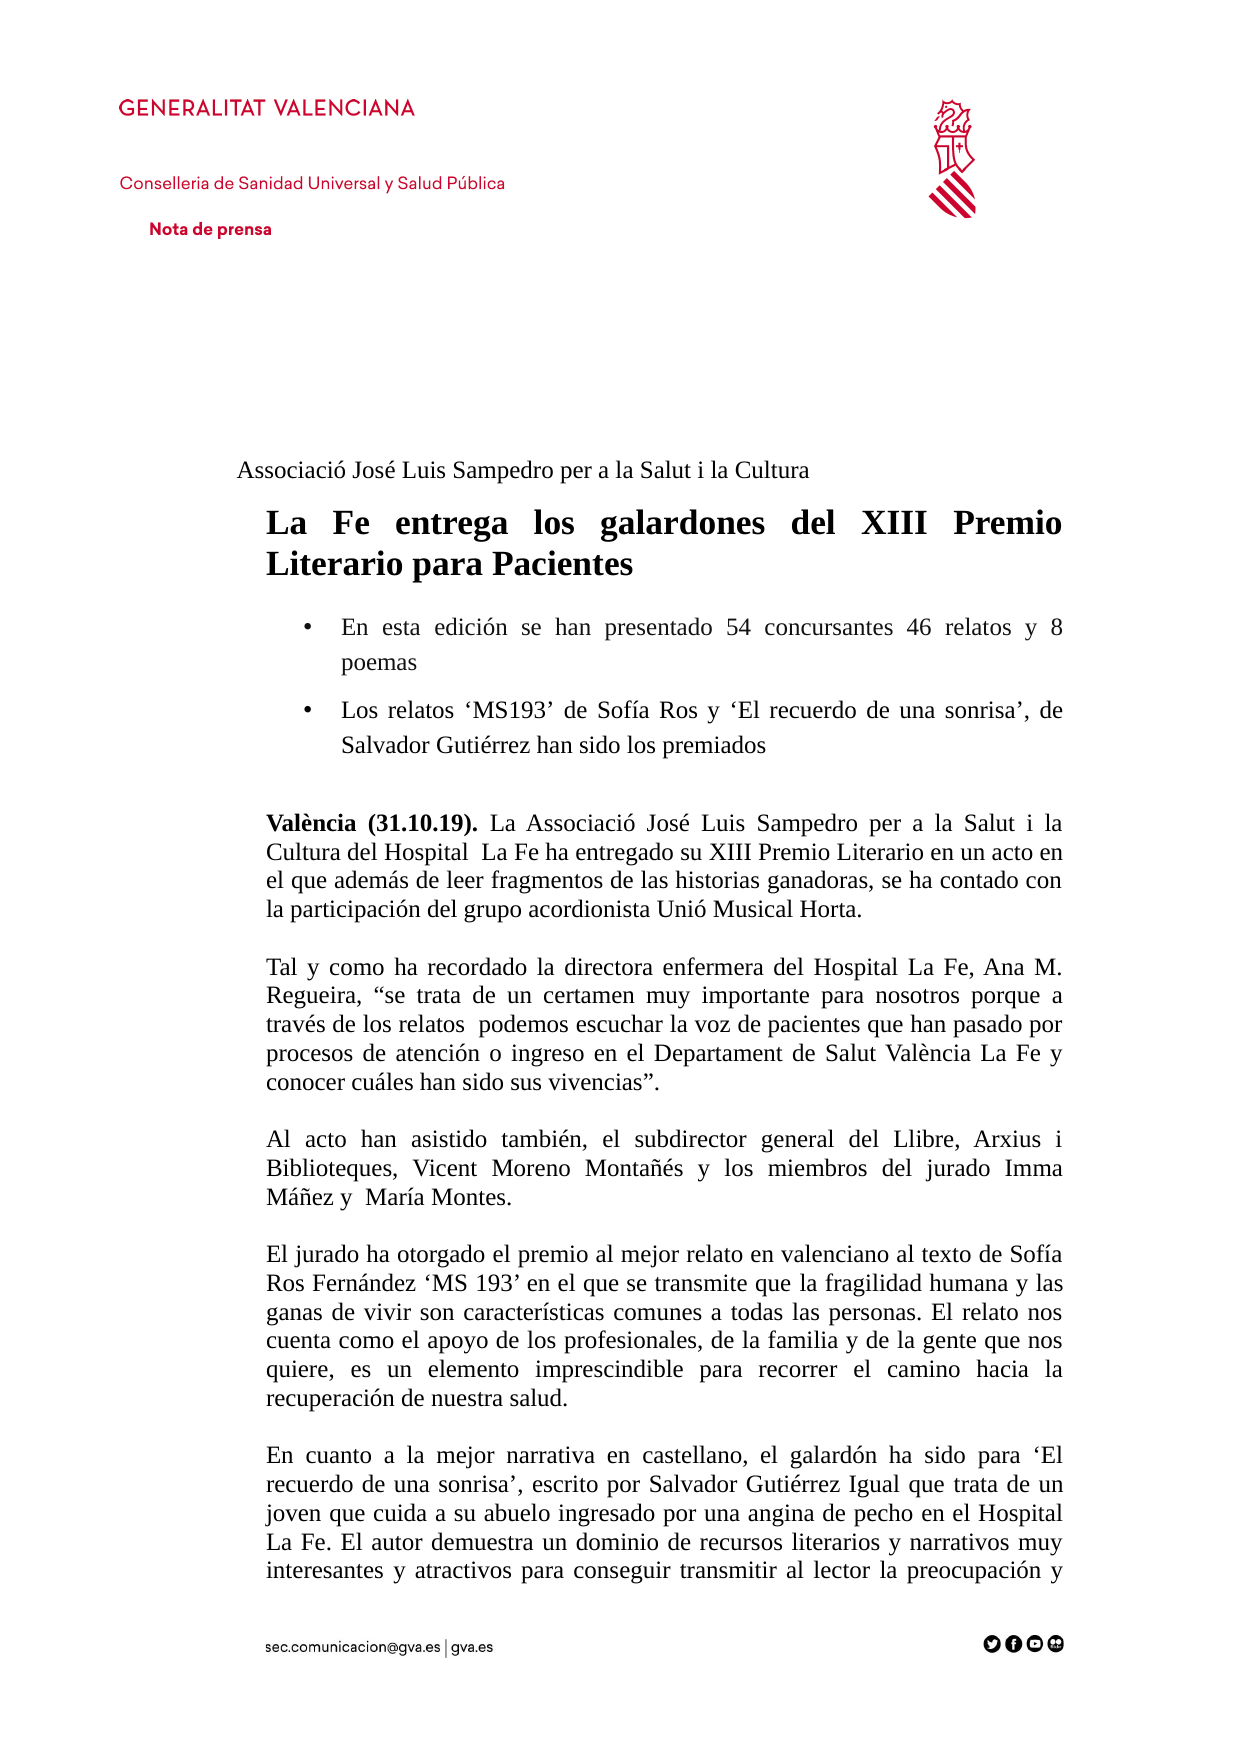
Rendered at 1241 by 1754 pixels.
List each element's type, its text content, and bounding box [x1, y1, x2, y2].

picture [119, 99, 976, 239]
list En esta edición se han presentado 54 concursantes 46 relatos y 8 poemas [303, 612, 1064, 675]
text El jurado ha otorgado el premio al mejor relato en valenciano al texto de Sofía Ros Fernández ‘MS 193’ en el que se transmite que la fragilidad humana y las ganas de vivir son características comunes a todas las personas. El relato nos cuenta como el apoyo de los profesionales, de la familia y de la gente que nos quiere, es un elemento imprescindible para recorrer el camino hacia la recuperación de nuestra salud. [266, 1239, 1064, 1412]
list Los relatos ‘MS193’ de Sofía Ros y ‘El recuerdo de una sonrisa’, de Salvador Gutiérrez han sido los premiados [303, 696, 1064, 759]
text Associació José Luis Sampedro per a la Salut i la Cultura [236, 455, 1064, 484]
picture [265, 1635, 1064, 1658]
text Al acto han asistido también, el subdirector general del Llibre, Arxius i Biblioteques, Vicent Moreno Montañés y los miembros del jurado Imma Máñez y María Montes. [266, 1124, 1064, 1210]
text En cuanto a la mejor narrativa en castellano, el galardón ha sido para ‘El recuerdo de una sonrisa’, escrito por Salvador Gutiérrez Igual que trata de un joven que cuida a su abuelo ingresado por una angina de pecho en el Hospital La Fe. El autor demuestra un dominio de recursos literarios y narrativos muy interesantes y atractivos para conseguir transmitir al lector la preocupación y [266, 1440, 1064, 1584]
text La Fe entrega los galardones del XIII Premio Literario para Pacientes [266, 502, 1064, 583]
text Tal y como ha recordado la directora enfermera del Hospital La Fe, Ana M. Regueira, “se trata de un certamen muy importante para nosotros porque a través de los relatos podemos escuchar la voz de pacientes que han pasado por procesos de atención o ingreso en el Departament de Salut València La Fe y conocer cuáles han sido sus vivencias”. [266, 952, 1064, 1095]
text València (31.10.19). La Associació José Luis Sampedro per a la Salut i la Cultura del Hospital La Fe ha entregado su XIII Premio Literario en un acto en el que además de leer fragmentos de las historias ganadoras, se ha contado con la participación del grupo acordionista Unió Musical Horta. [266, 808, 1064, 923]
